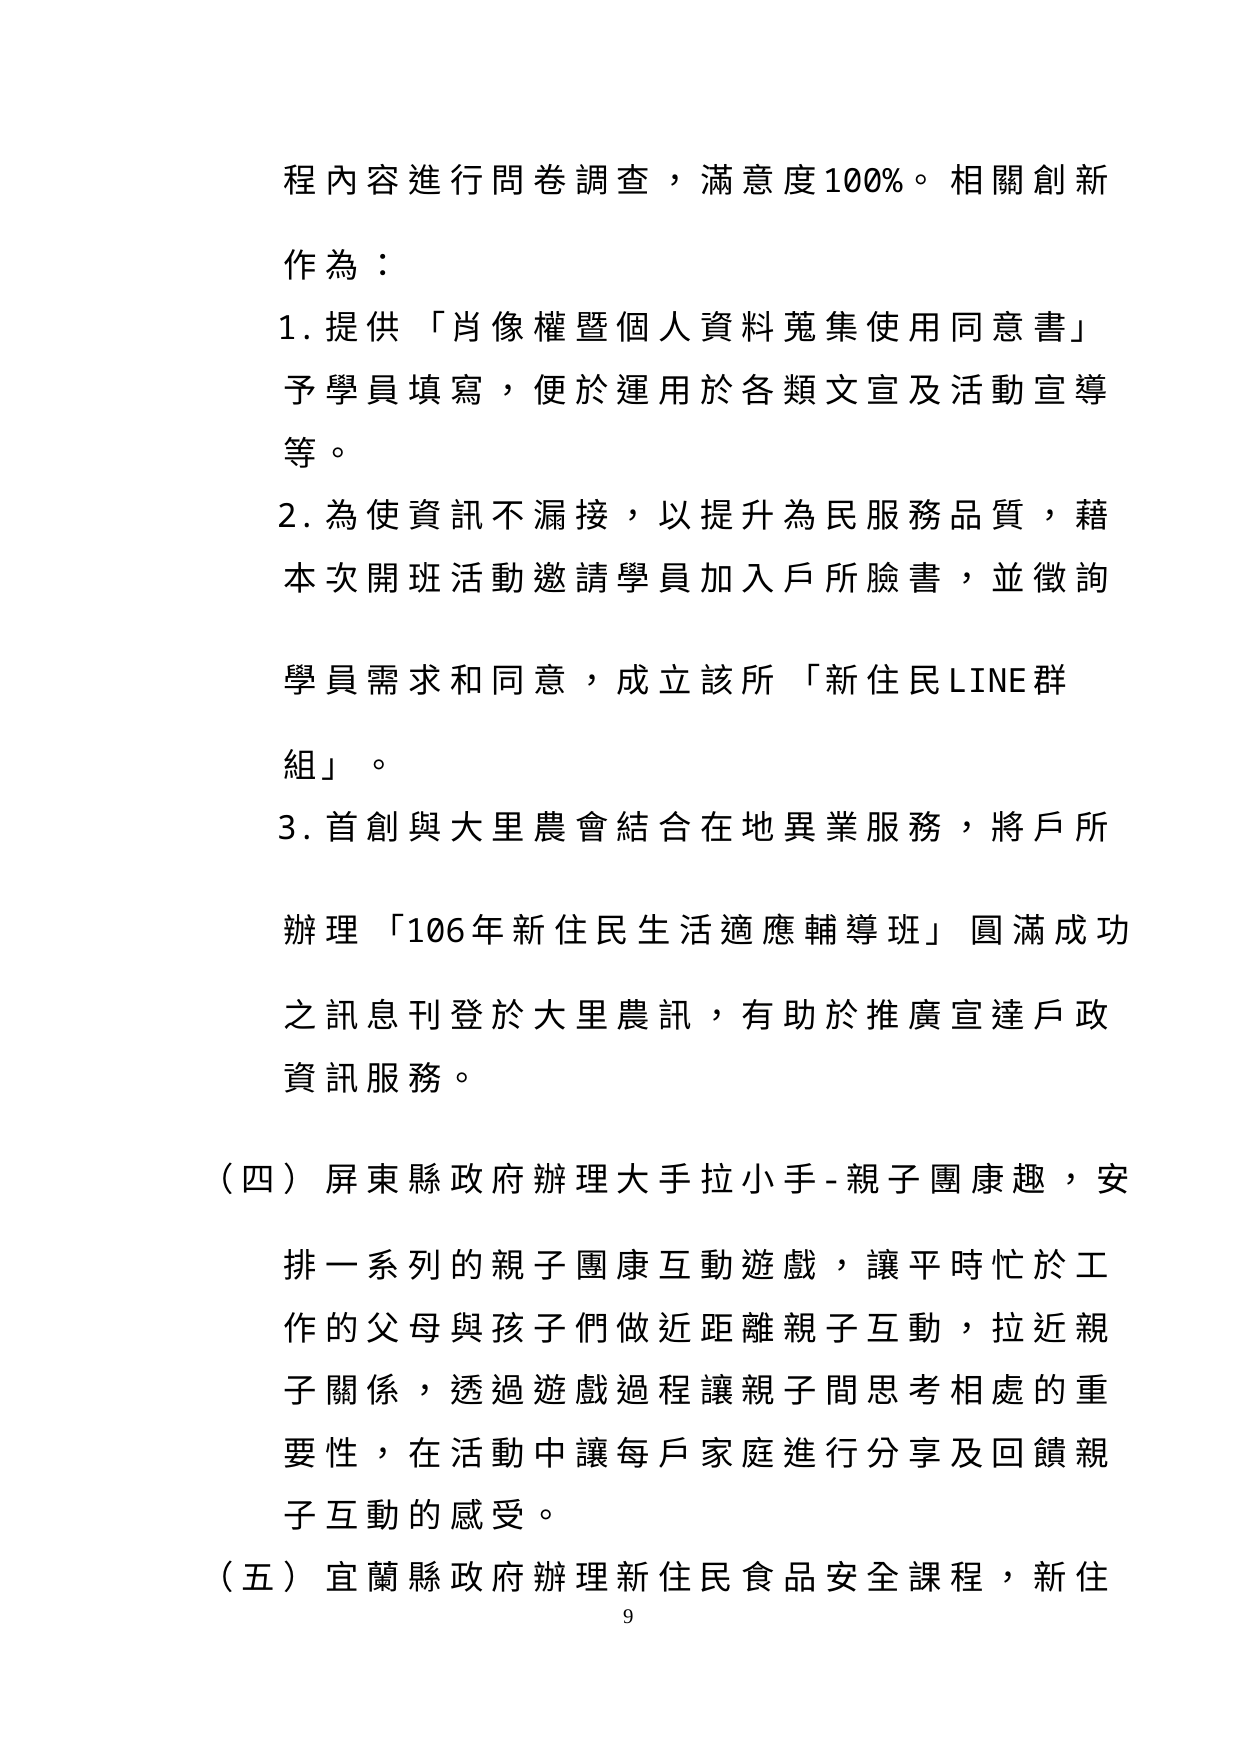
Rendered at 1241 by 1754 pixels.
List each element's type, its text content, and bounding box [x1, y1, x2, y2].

text 程內容進行問卷調查，滿意度100%。相關創新作為： [112, 96, 1144, 284]
text （五）宜蘭縣政府辦理新住民食品安全課程，新住 [112, 1534, 1144, 1596]
text （四）屏東縣政府辦理大手拉小手-親子團康趣，安排一系列的親子團康互動遊戲，讓平時忙於工作的父母與孩子們做近距離親子互動，拉近親子關係，透過遊戲過程讓親子間思考相處的重要性，在活動中讓每戶家庭進行分享及回饋親子互動的感受。 [112, 1096, 1144, 1534]
text 2.為使資訊不漏接，以提升為民服務品質，藉本次開班活動邀請學員加入戶所臉書，並徵詢學員需求和同意，成立該所「新住民LINE群組」。 [112, 471, 1144, 784]
text 1.提供「肖像權暨個人資料蒐集使用同意書」予學員填寫，便於運用於各類文宣及活動宣導等。 [112, 284, 1144, 471]
text 3.首創與大里農會結合在地異業服務，將戶所辦理「106年新住民生活適應輔導班」圓滿成功之訊息刊登於大里農訊，有助於推廣宣達戶政資訊服務。 [112, 784, 1144, 1096]
